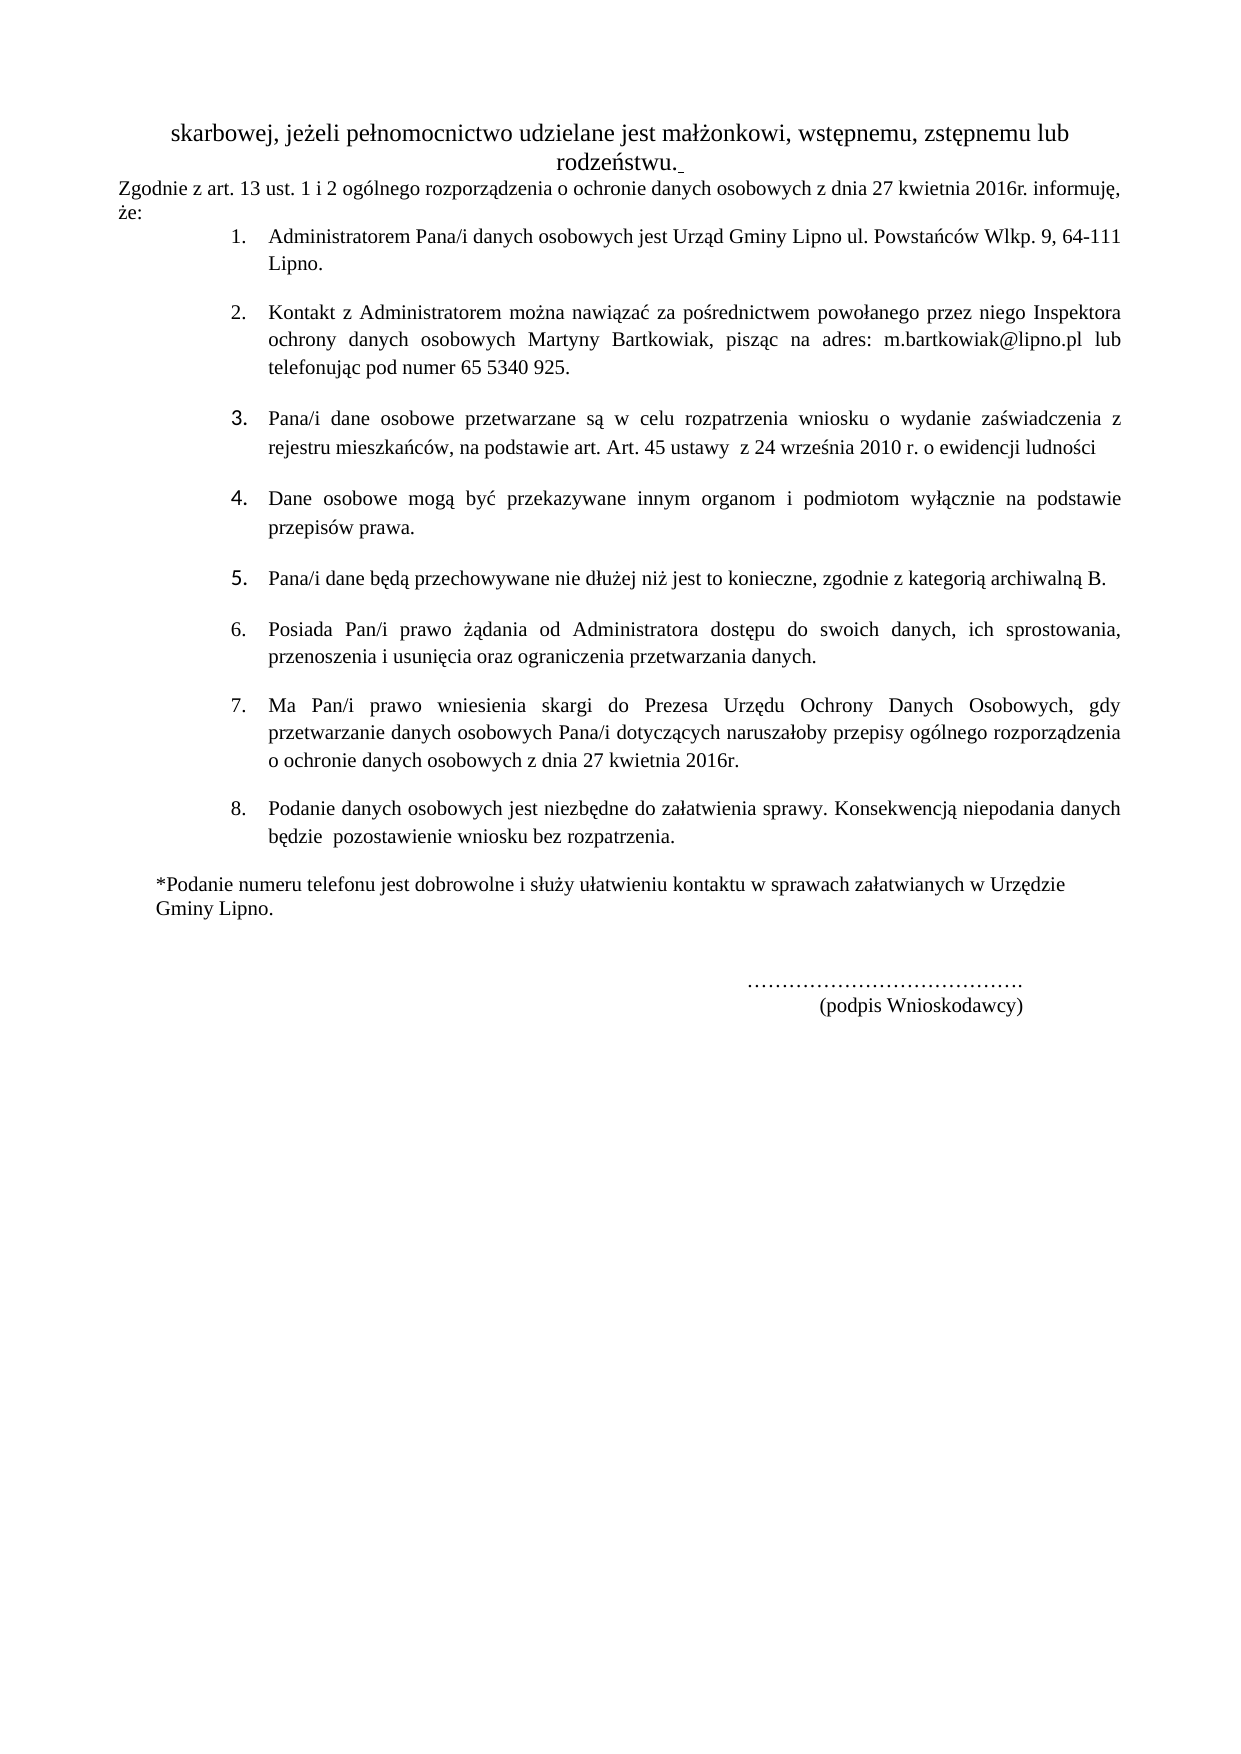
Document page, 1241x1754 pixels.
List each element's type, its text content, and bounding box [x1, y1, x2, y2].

list Posiada Pan/i prawo żądania od Administratora dostępu do swoich danych, ich sprostowania, przenoszenia i usunięcia oraz ograniczenia przetwarzania danych. [231, 616, 1122, 668]
list Pana/i dane będą przechowywane nie dłużej niż jest to konieczne, zgodnie z kategorią archiwalną B. [231, 563, 1122, 591]
list Kontakt z Administratorem można nawiązać za pośrednictwem powołanego przez niego Inspektora ochrony danych osobowych Martyny Bartkowiak, pisząc na adres: m.bartkowiak@lipno.pl lub telefonując pod numer 65 5340 925. [231, 300, 1122, 379]
text (podpis Wnioskodawcy) [156, 992, 1122, 1017]
list Podanie danych osobowych jest niezbędne do załatwienia sprawy. Konsekwencją niepodania danych będzie pozostawienie wniosku bez rozpatrzenia. [231, 796, 1122, 848]
text skarbowej, jeżeli pełnomocnictwo udzielane jest małżonkowi, wstępnemu, zstępnemu lub rodzeństwu. [118, 118, 1122, 176]
text *Podanie numeru telefonu jest dobrowolne i służy ułatwieniu kontaktu w sprawach załatwianych w Urzędzie Gminy Lipno. [156, 872, 1122, 920]
text …………………………………. [156, 968, 1122, 992]
list Dane osobowe mogą być przekazywane innym organom i podmiotom wyłącznie na podstawie przepisów prawa. [231, 483, 1122, 539]
list Pana/i dane osobowe przetwarzane są w celu rozpatrzenia wniosku o wydanie zaświadczenia z rejestru mieszkańców, na podstawie art. Art. 45 ustawy z 24 września 2010 r. o ewidencji ludności [231, 403, 1122, 459]
text Zgodnie z art. 13 ust. 1 i 2 ogólnego rozporządzenia o ochronie danych osobowych z dnia 27 kwietnia 2016r. informuję, że: [118, 176, 1122, 224]
list Ma Pan/i prawo wniesienia skargi do Prezesa Urzędu Ochrony Danych Osobowych, gdy przetwarzanie danych osobowych Pana/i dotyczących naruszałoby przepisy ogólnego rozporządzenia o ochronie danych osobowych z dnia 27 kwietnia 2016r. [231, 692, 1122, 772]
list Administratorem Pana/i danych osobowych jest Urząd Gminy Lipno ul. Powstańców Wlkp. 9, 64-111 Lipno. [231, 224, 1122, 275]
